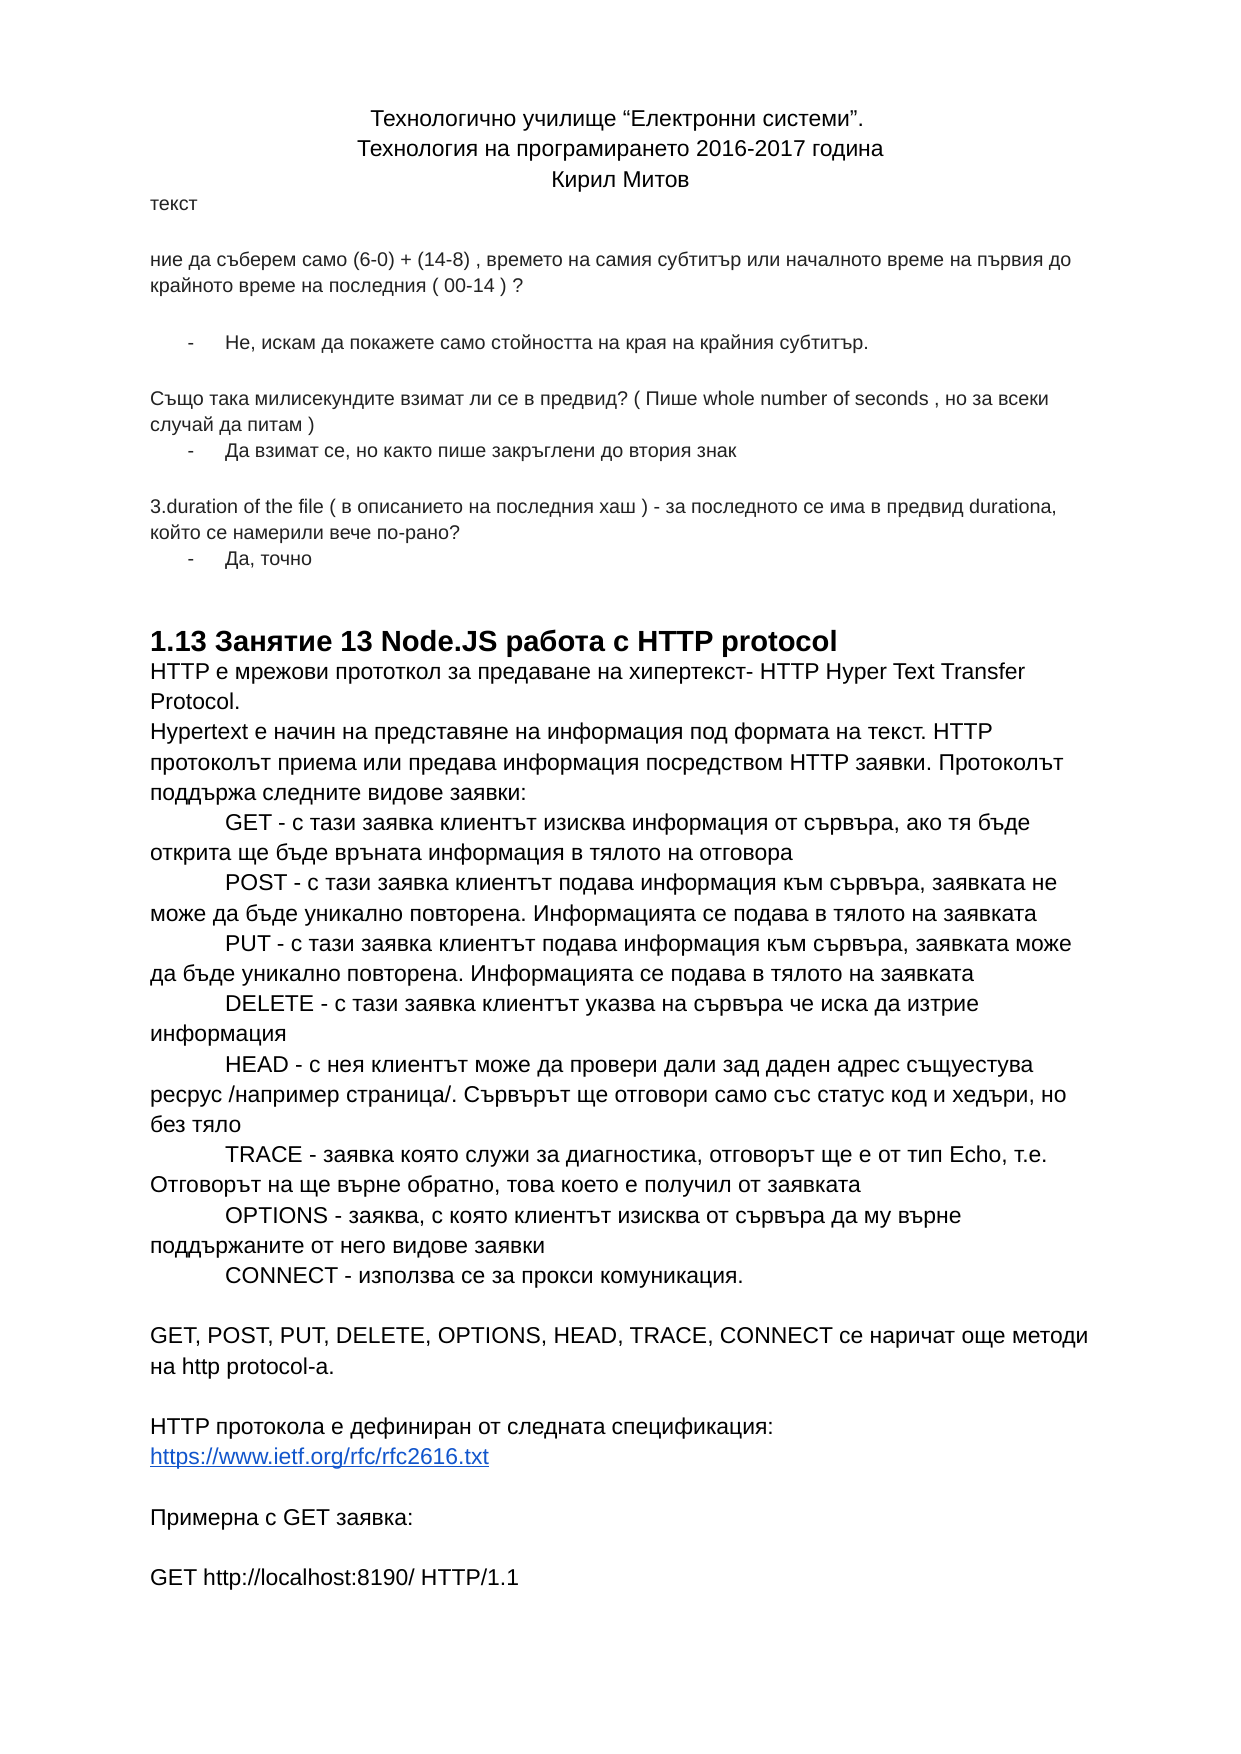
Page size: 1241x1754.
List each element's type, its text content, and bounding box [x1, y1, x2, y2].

text CONNECT - използва се за прокси комуникация. [150, 1262, 1090, 1288]
text текст [150, 192, 1090, 215]
list Не, искам да покажете само стойността на края на крайния субтитър. [187, 331, 1090, 353]
text Също така милисекундите взимат ли се в предвид? ( Пише whole number of seconds , но за всеки случай да питам ) [150, 387, 1090, 436]
text TRACE - заявка която служи за диагностика, отговорът ще е от тип Echo, т.е. Отговорът на ще върне обратно, това което е получил от заявката [150, 1141, 1090, 1198]
text HTTP протокола е дефиниран от следната спецификация: https://www.ietf.org/rfc/rfc2616.txt [150, 1413, 1090, 1469]
list Да, точно [187, 547, 1090, 570]
text GET, POST, PUT, DELETE, OPTIONS, HEAD, TRACE, CONNECT се наричат още методи на http protocol-a. [150, 1322, 1090, 1379]
text Hypertext е начин на представяне на информация под формата на текст. HTTP протоколът приема или предава информация посредством HTTP заявки. Протоколът поддържа следните видове заявки: [150, 718, 1090, 805]
text DELETE - с тази заявка клиентът указва на сървъра че иска да изтрие информация HEAD - с нея клиентът може да провери дали зад даден адрес същуестува ресрус /например страница/. Сървърът ще отговори само със статус код и хедъри, но без тяло [150, 990, 1090, 1137]
text HTTP е мрежови прототкол за предаване на хипертекст- HTTP Hyper Text Transfer Protocol. [150, 658, 1090, 714]
text OPTIONS - заяква, с която клиентът изисква от сървъра да му върне поддържаните от него видове заявки [150, 1202, 1090, 1258]
text PUT - с тази заявка клиентът подава информация към сървъра, заявката може да бъде уникално повторена. Информацията се подава в тялото на заявката [150, 930, 1090, 986]
text Примерна с GET заявка: [150, 1504, 1090, 1530]
list Да взимат се, но както пише закръглени до втория знак [187, 439, 1090, 462]
subtitle 1.13 Занятие 13 Node.JS работа с HTTP protocol [150, 624, 1090, 658]
text GET - с тази заявка клиентът изисква информация от сървъра, ако тя бъде открита ще бъде връната информация в тялото на отговора [150, 809, 1090, 865]
text 3.duration of the file ( в описанието на последния хаш ) - за последното се има в предвид durationa, който се намерили вече по-рано? [150, 495, 1090, 544]
text POST - с тази заявка клиентът подава информация към сървъра, заявката не може да бъде уникално повторена. Информацията се подава в тялото на заявката [150, 869, 1090, 926]
text ние да съберем само (6-0) + (14-8) , времето на самия субтитър или началното време на първия до крайното време на последния ( 00-14 ) ? [150, 248, 1090, 297]
text GET http://localhost:8190/ HTTP/1.1 [150, 1564, 1090, 1590]
